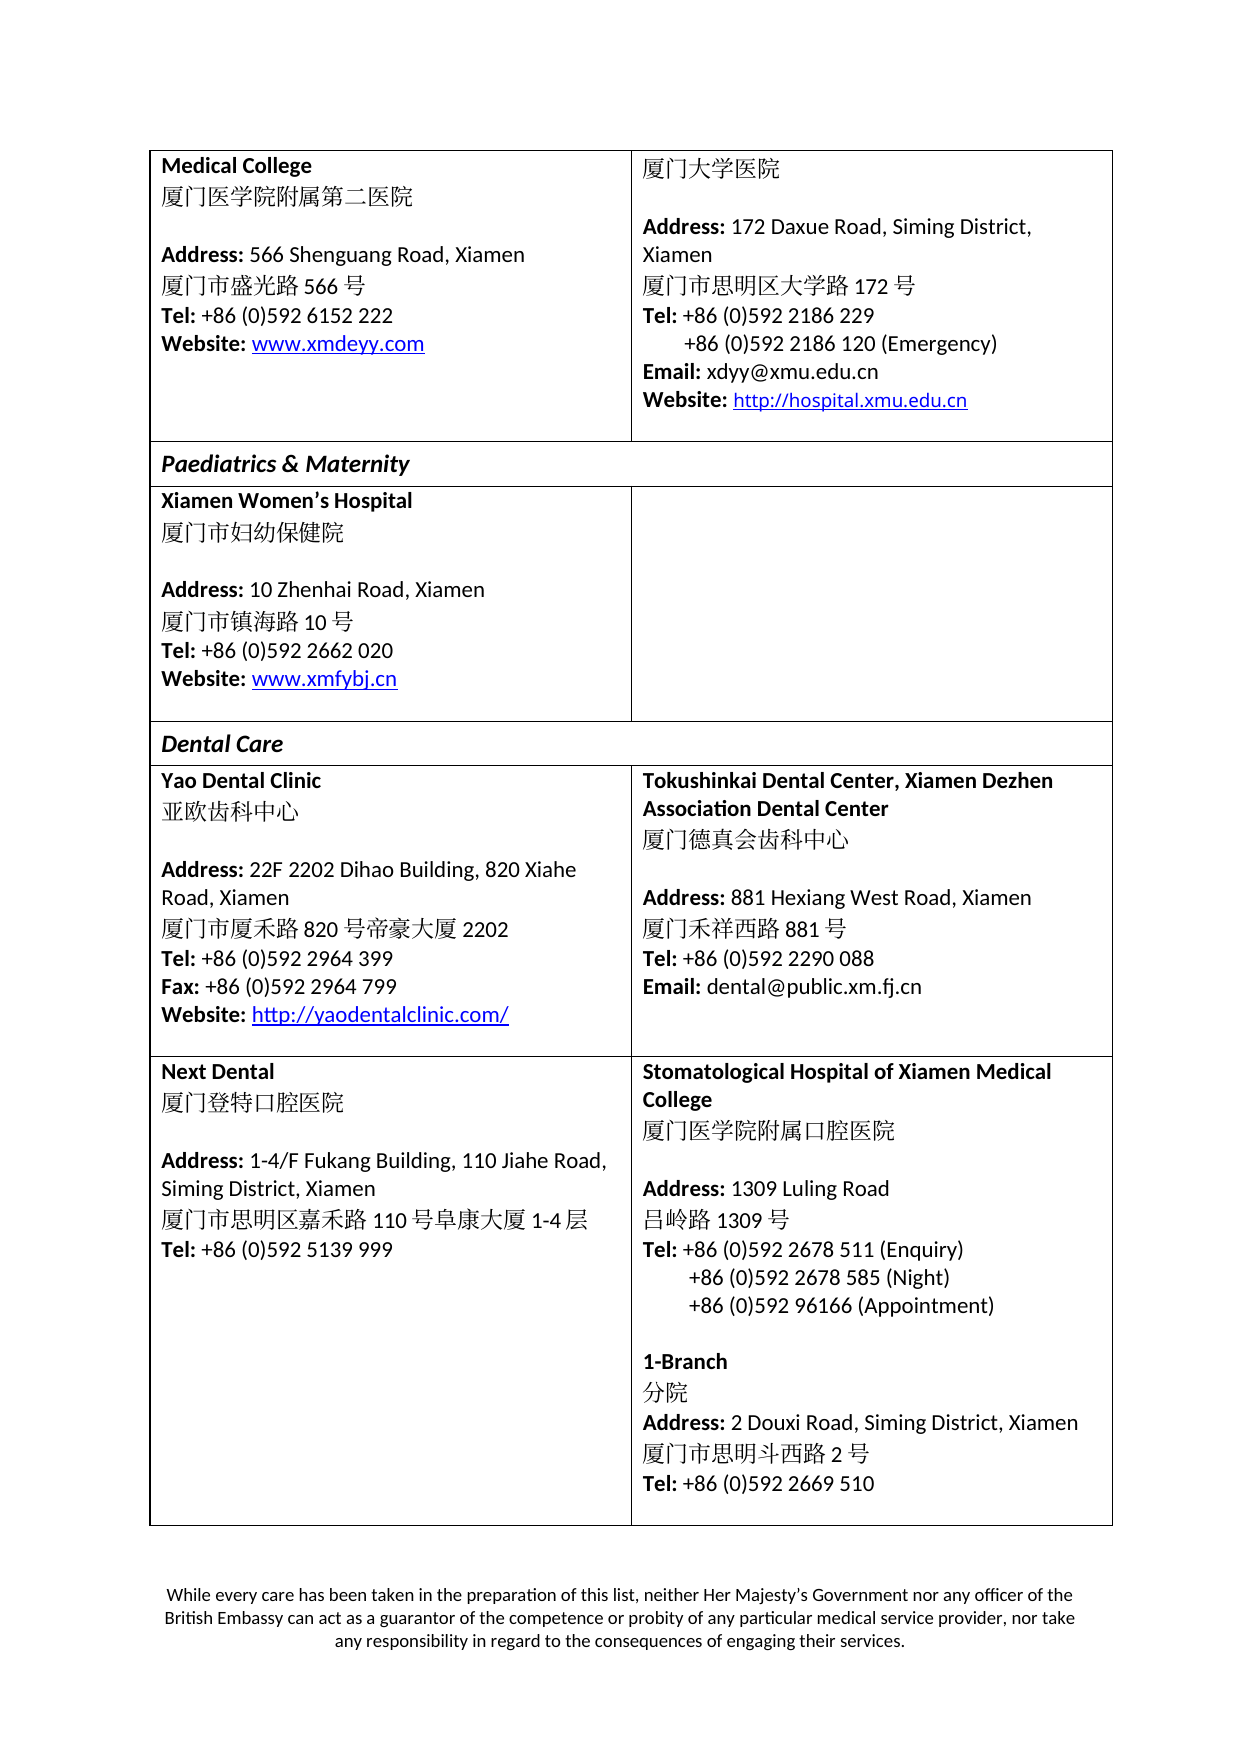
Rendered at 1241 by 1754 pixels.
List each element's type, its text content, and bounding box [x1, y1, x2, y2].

table_cell [632, 487, 1112, 721]
table_cell 厦门大学医院 Address: 172 Daxue Road, Siming District, Xiamen 厦门市思明区大学路172号 Tel: +86 (0)592 2186 229 +86 (0)592 2186 120 (Emergency) Email: xdyy@xmu.edu.cn Website: http://hospital.xmu.edu.cn [632, 151, 1112, 441]
table_cell Paediatrics & Maternity [151, 442, 1112, 486]
table_cell Dental Care [151, 722, 1112, 765]
table_cell Xiamen Women’s Hospital 厦门市妇幼保健院 Address: 10 Zhenhai Road, Xiamen 厦门市镇海路10号 Tel: +86 (0)592 2662 020 Website: www.xmfybj.cn [151, 487, 631, 721]
table_cell Next Dental 厦门登特口腔医院 Address: 1-4/F Fukang Building, 110 Jiahe Road, Siming District, Xiamen 厦门市思明区嘉禾路110号阜康大厦1-4层 Tel: +86 (0)592 5139 999 [151, 1057, 631, 1525]
table_cell Stomatological Hospital of Xiamen Medical College 厦门医学院附属口腔医院 Address: 1309 Luling Road 吕岭路1309号 Tel: +86 (0)592 2678 511 (Enquiry) +86 (0)592 2678 585 (Night) +86 (0)592 96166 (Appointment) 1-Branch 分院 Address: 2 Douxi Road, Siming District, Xiamen 厦门市思明斗西路2号 Tel: +86 (0)592 2669 510 [632, 1057, 1112, 1525]
table_cell Yao Dental Clinic 亚欧齿科中心 Address: 22F 2202 Dihao Building, 820 Xiahe Road, Xiamen 厦门市厦禾路820号帝豪大厦2202 Tel: +86 (0)592 2964 399 Fax: +86 (0)592 2964 799 Website: http://yaodentalclinic.com/ [151, 766, 631, 1056]
table_cell Tokushinkai Dental Center, Xiamen Dezhen Association Dental Center 厦门德真会齿科中心 Address: 881 Hexiang West Road, Xiamen 厦门禾祥西路881号 Tel: +86 (0)592 2290 088 Email: dental@public.xm.fj.cn [632, 766, 1112, 1056]
table_cell Medical College 厦门医学院附属第二医院 Address: 566 Shenguang Road, Xiamen 厦门市盛光路566号 Tel: +86 (0)592 6152 222 Website: www.xmdeyy.com [151, 151, 631, 441]
